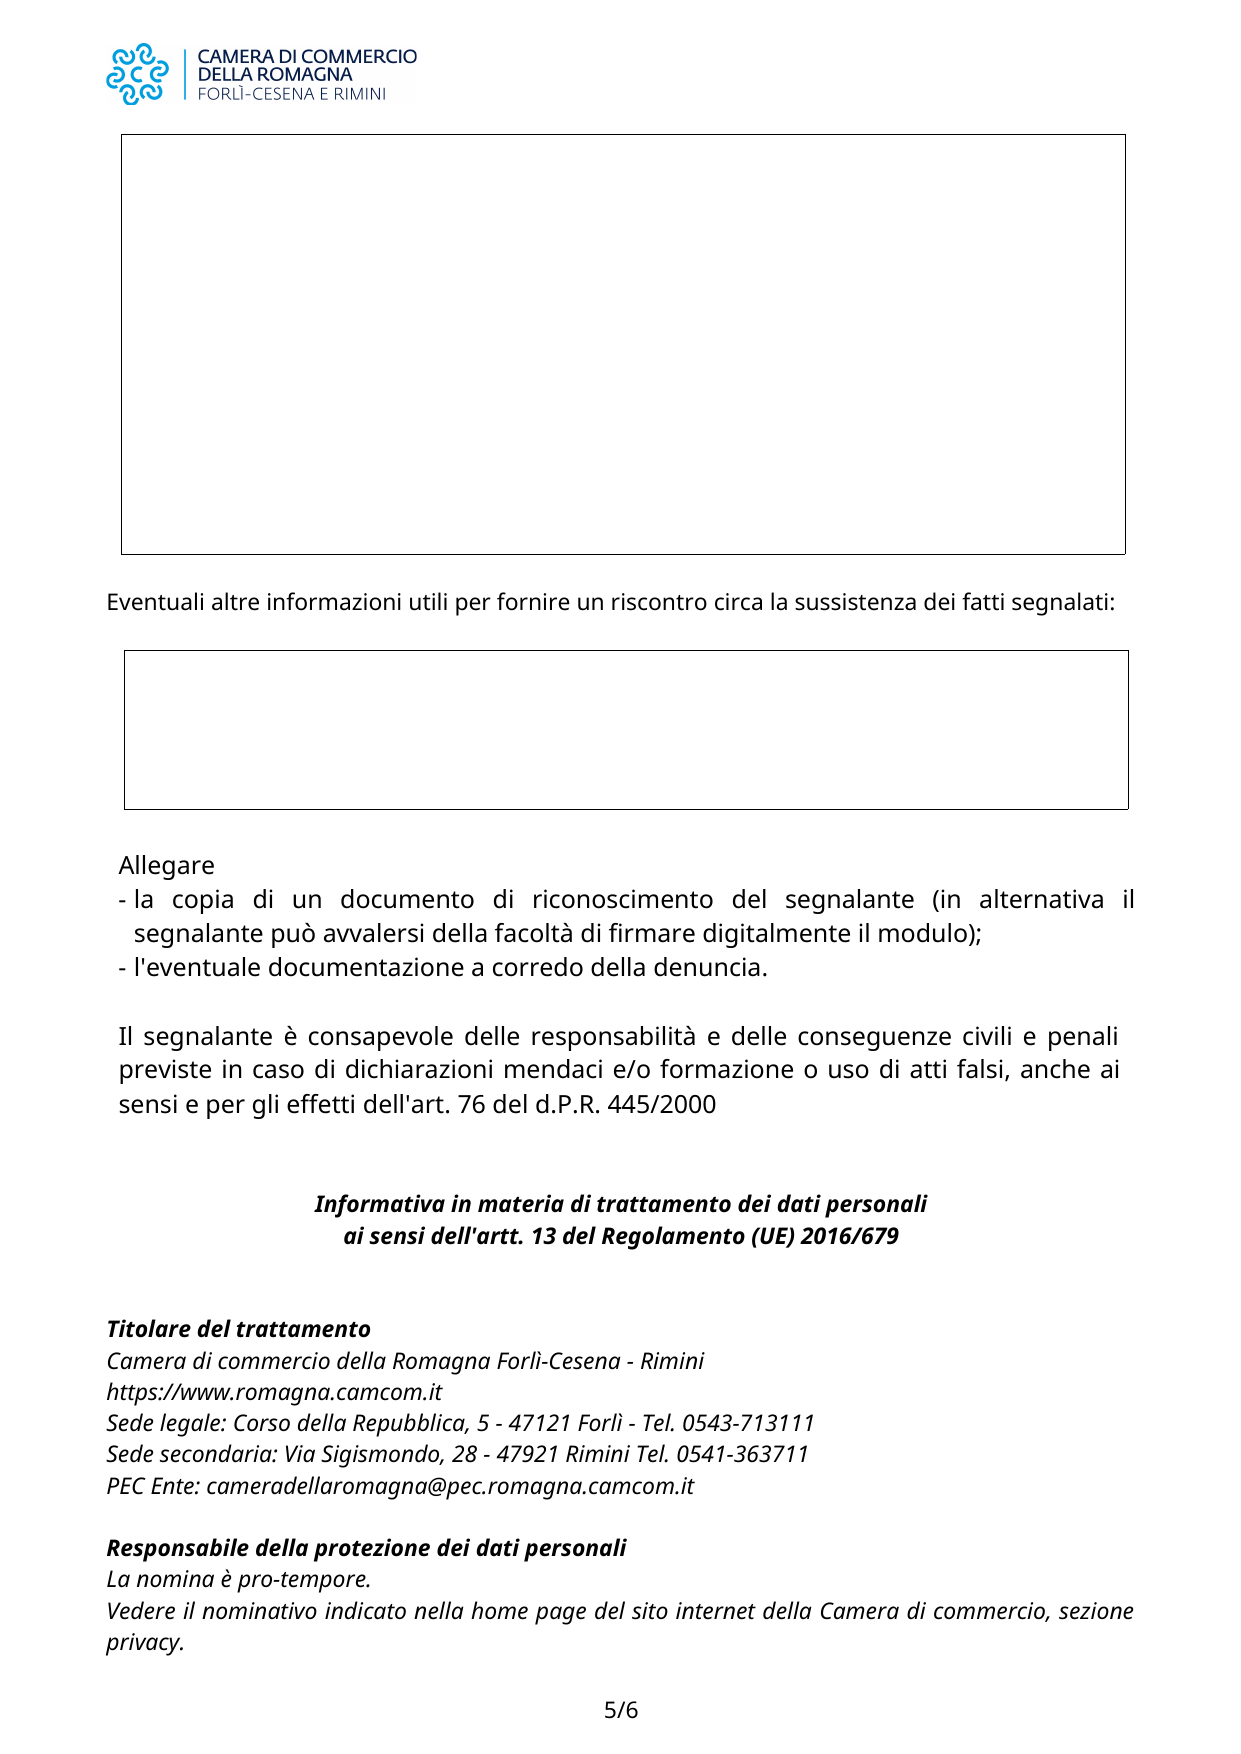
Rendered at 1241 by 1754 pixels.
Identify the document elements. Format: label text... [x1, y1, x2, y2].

text Il segnalante è consapevole delle responsabilità e delle conseguenze civili e penali previste in caso di dichiarazioni mendaci e/o formazione o uso di atti falsi, anche ai sensi e per gli effetti dell'art. 76 del d.P.R. 445/2000 [118, 1018, 1120, 1120]
list l'eventuale documentazione a corredo della denuncia. [118, 950, 1136, 984]
text Responsabile della protezione dei dati personali [106, 1532, 1136, 1563]
list la copia di un documento di riconoscimento del segnalante (in alternativa il segnalante può avvalersi della facoltà di firmare digitalmente il modulo); [118, 882, 1136, 950]
table_header [122, 135, 1125, 554]
text Titolare del trattamento [106, 1313, 1136, 1345]
text Allegare [118, 848, 1136, 882]
picture [106, 43, 417, 105]
text Eventuali altre informazioni utili per fornire un riscontro circa la sussistenza dei fatti segnalati: [106, 586, 1136, 618]
text https://www.romagna.camcom.it [106, 1376, 1136, 1407]
text La nomina è pro-tempore. [106, 1563, 1136, 1595]
text Camera di commercio della Romagna Forlì-Cesena - Rimini [106, 1345, 1136, 1376]
text ai sensi dell'artt. 13 del Regolamento (UE) 2016/679 [106, 1220, 1136, 1251]
text Vedere il nominativo indicato nella home page del sito internet della Camera di commercio, sezione privacy. [106, 1595, 1136, 1657]
table_header [125, 651, 1128, 809]
text Sede secondaria: Via Sigismondo, 28 - 47921 Rimini Tel. 0541-363711 [106, 1438, 1136, 1470]
text Informativa in materia di trattamento dei dati personali [106, 1188, 1136, 1220]
text PEC Ente: cameradellaromagna@pec.romagna.camcom.it [106, 1470, 1136, 1501]
text Sede legale: Corso della Repubblica, 5 - 47121 Forlì - Tel. 0543-713111 [106, 1407, 1136, 1438]
